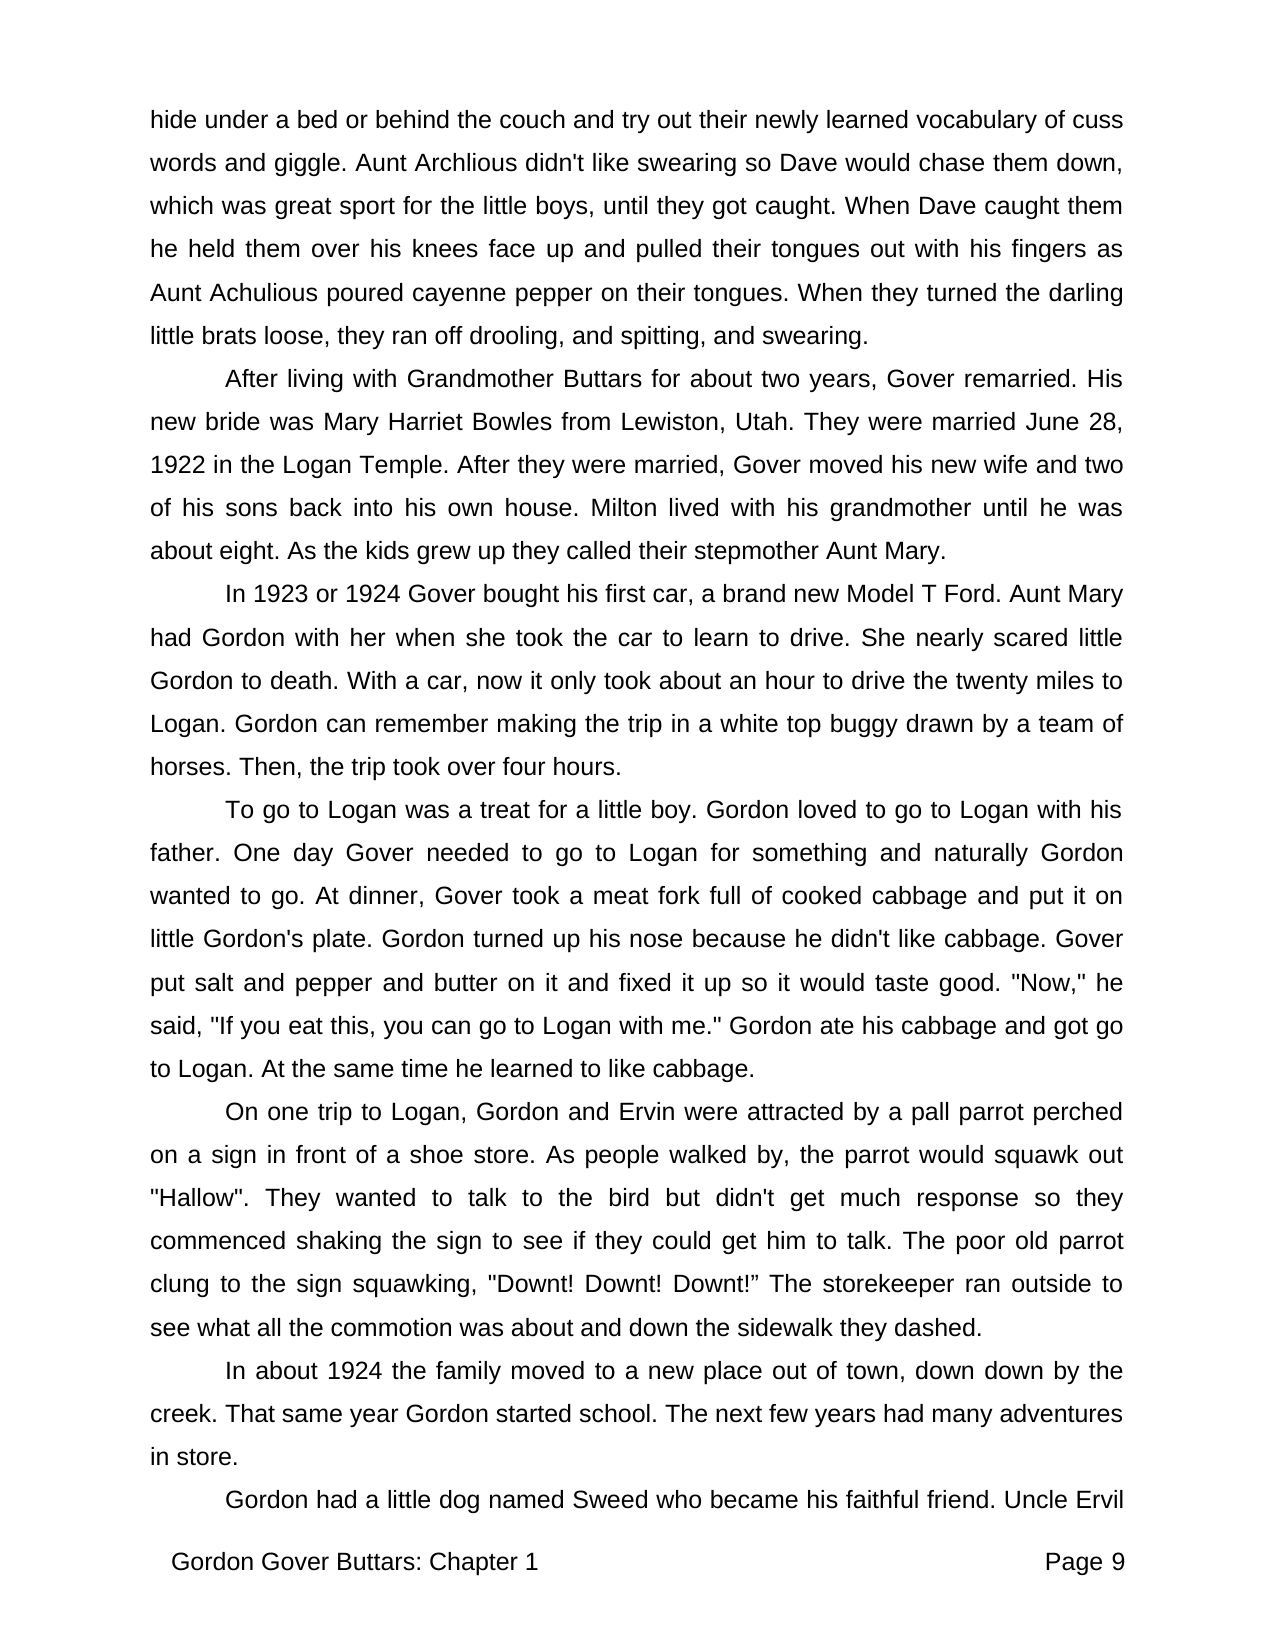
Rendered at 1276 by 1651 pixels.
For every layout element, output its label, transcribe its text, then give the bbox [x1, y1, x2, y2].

text hide under a bed or behind the couch and try out their newly learned vocabulary of cuss words and giggle. Aunt Archlious didn't like swearing so Dave would chase them down, which was great sport for the little boys, until they got caught. When Dave caught them he held them over his knees face up and pulled their tongues out with his fingers as Aunt Achulious poured cayenne pepper on their tongues. When they turned the darling little brats loose, they ran off drooling, and spitting, and swearing. [150, 105, 1125, 349]
text Gordon had a little dog named Sweed who became his faithful friend. Uncle Ervil [150, 1485, 1125, 1514]
text In about 1924 the family moved to a new place out of town, down down by the creek. That same year Gordon started school. The next few years had many adventures in store. [150, 1356, 1125, 1471]
text After living with Grandmother Buttars for about two years, Gover remarried. His new bride was Mary Harriet Bowles from Lewiston, Utah. They were married June 28, 1922 in the Logan Temple. After they were married, Gover moved his new wife and two of his sons back into his own house. Milton lived with his grandmother until he was about eight. As the kids grew up they called their stepmother Aunt Mary. [150, 364, 1125, 565]
text In 1923 or 1924 Gover bought his first car, a brand new Model T Ford. Aunt Mary had Gordon with her when she took the car to learn to drive. She nearly scared little Gordon to death. With a car, now it only took about an hour to drive the twenty miles to Logan. Gordon can remember making the trip in a white top buggy drawn by a team of horses. Then, the trip took over four hours. [150, 579, 1125, 781]
text To go to Logan was a treat for a little boy. Gordon loved to go to Logan with his father. One day Gover needed to go to Logan for something and naturally Gordon wanted to go. At dinner, Gover took a meat fork full of cooked cabbage and put it on little Gordon's plate. Gordon turned up his nose because he didn't like cabbage. Gover put salt and pepper and butter on it and fixed it up so it would taste good. "Now," he said, "If you eat this, you can go to Logan with me." Gordon ate his cabbage and got go to Logan. At the same time he learned to like cabbage. [150, 795, 1125, 1082]
text On one trip to Logan, Gordon and Ervin were attracted by a pall parrot perched on a sign in front of a shoe store. As people walked by, the parrot would squawk out "Hallow". They wanted to talk to the bird but didn't get much response so they commenced shaking the sign to see if they could get him to talk. The poor old parrot clung to the sign squawking, "Downt! Downt! Downt!” The storekeeper ran outside to see what all the commotion was about and down the sidewalk they dashed. [150, 1097, 1125, 1341]
